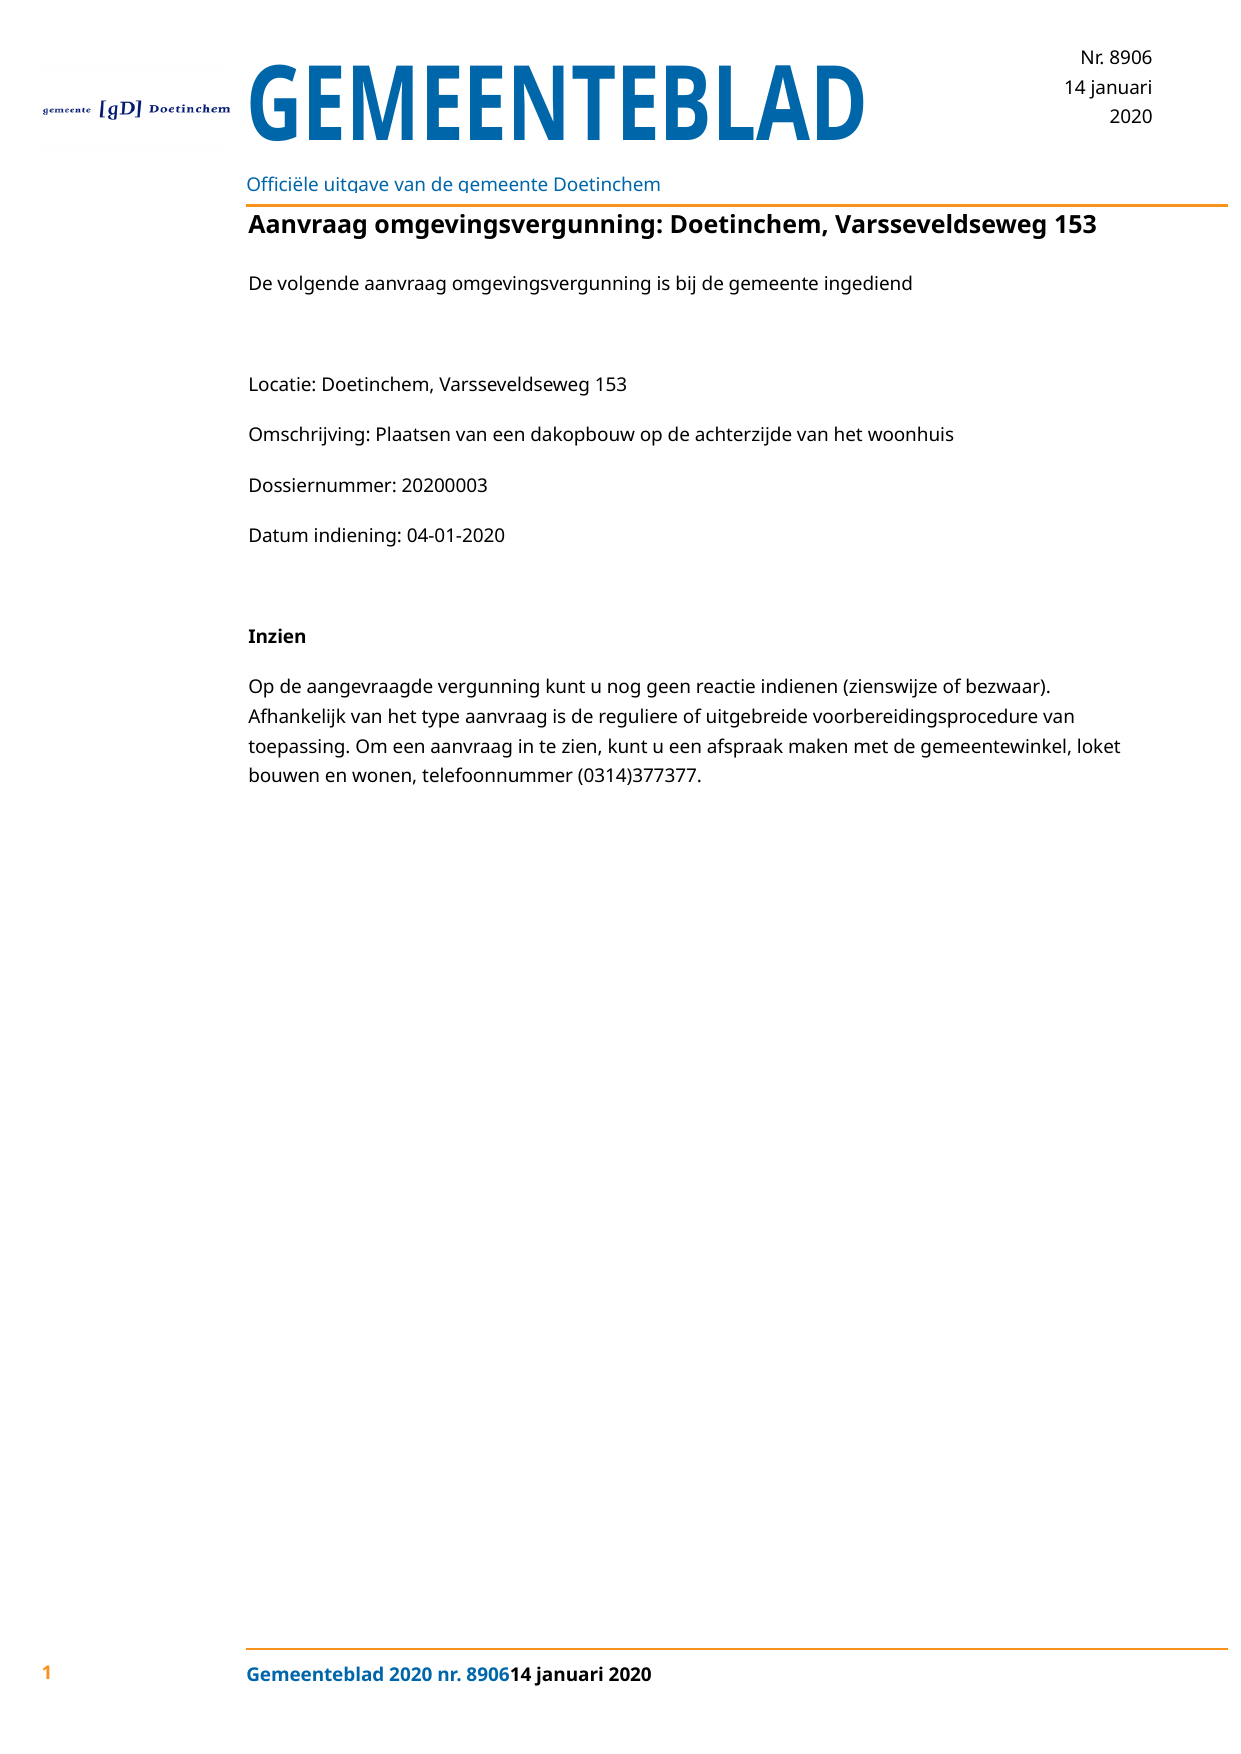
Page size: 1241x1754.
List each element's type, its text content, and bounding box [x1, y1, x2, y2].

text Omschrijving: Plaatsen van een dakopbouw op de achterzijde van het woonhuis [248, 422, 1152, 447]
text Dossiernummer: 20200003 [248, 472, 1152, 498]
text Op de aangevraagde vergunning kunt u nog geen reactie indienen (zienswijze of bezwaar). Afhankelijk van het type aanvraag is de reguliere of uitgebreide voorbereidingsprocedure van toepassing. Om een aanvraag in te zien, kunt u een afspraak maken met de gemeentewinkel, loket bouwen en wonen, telefoonnummer (0314)377377. [248, 674, 1152, 788]
text Inzien [248, 623, 1152, 649]
text Datum indiening: 04-01-2020 [248, 522, 1152, 548]
text Locatie: Doetinchem, Varsseveldseweg 153 [248, 371, 1152, 397]
text De volgende aanvraag omgevingsvergunning is bij de gemeente ingediend [248, 270, 1152, 296]
text Aanvraag omgevingsvergunning: Doetinchem, Varsseveldseweg 153 [248, 207, 1152, 241]
picture [41, 47, 231, 172]
